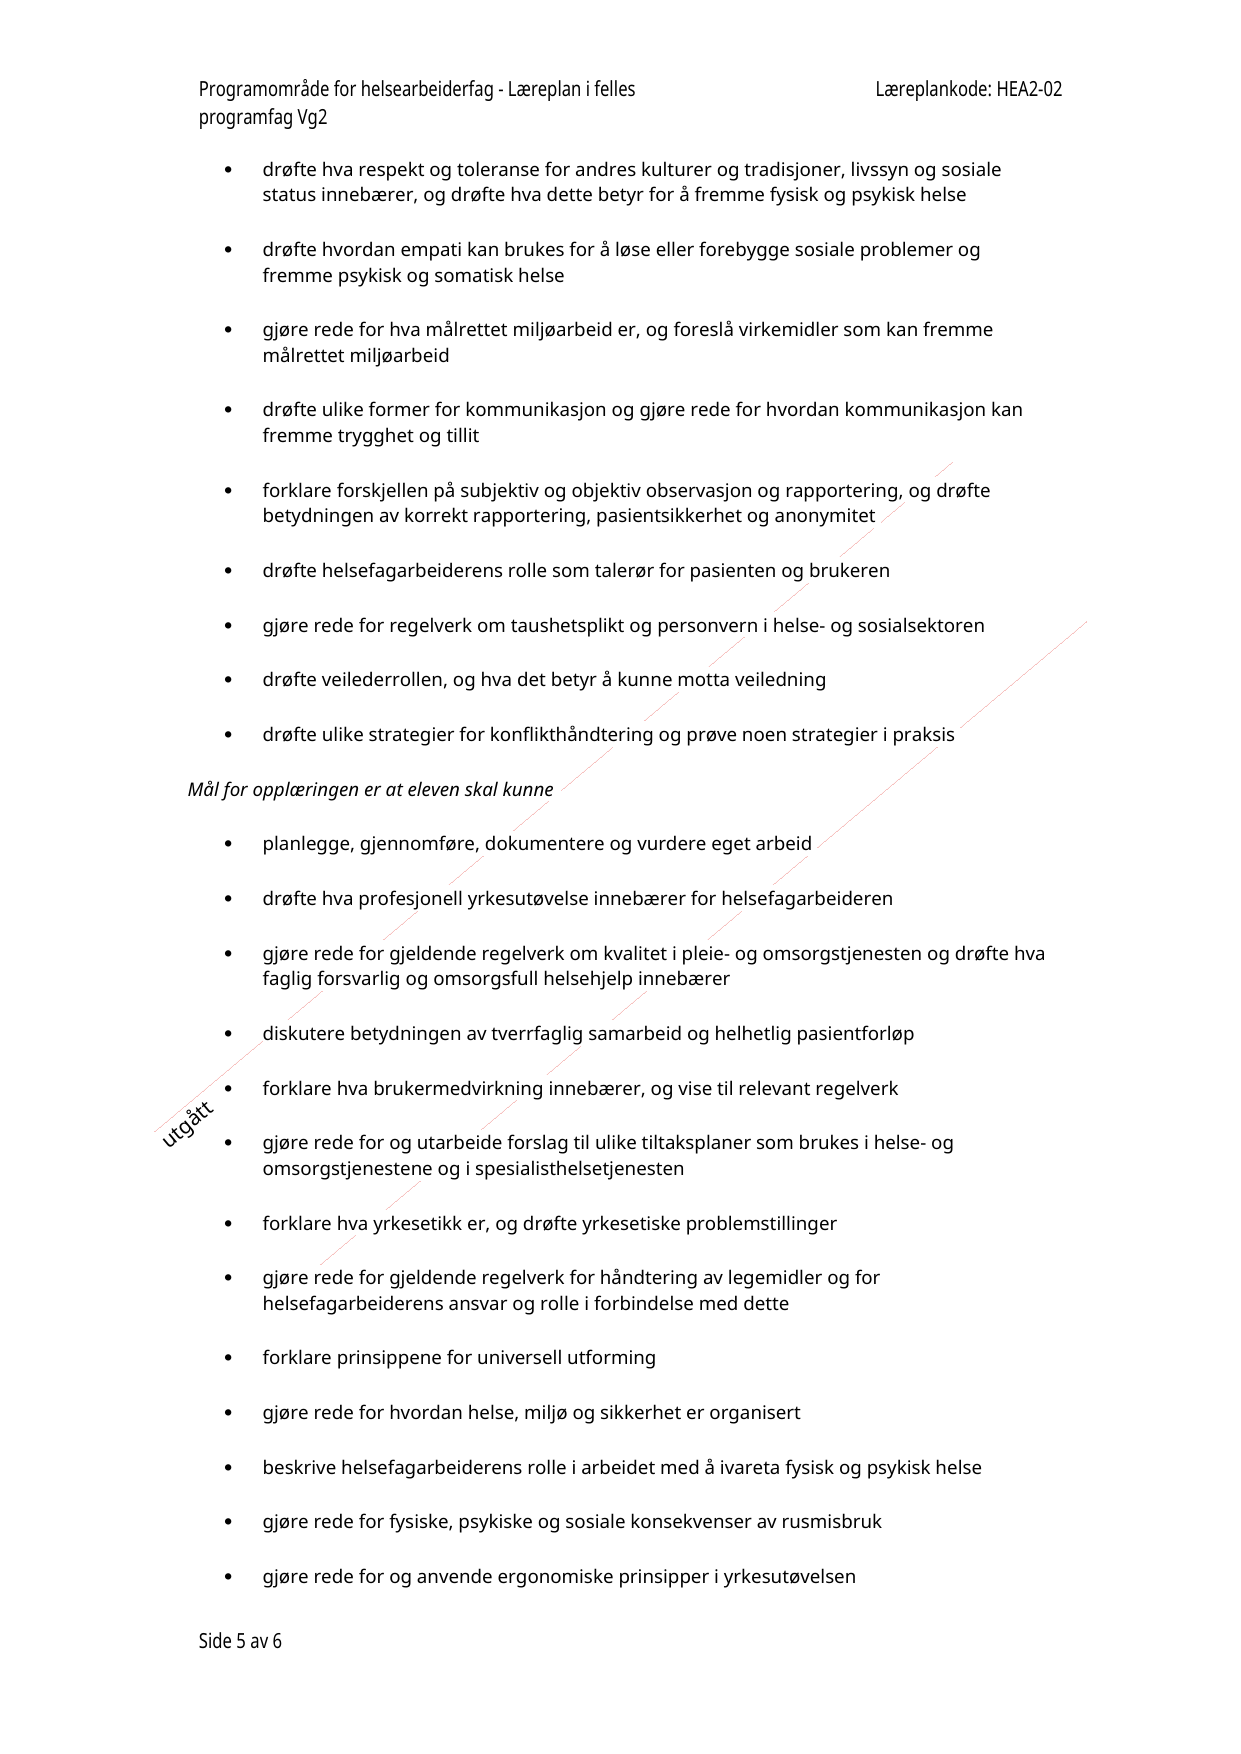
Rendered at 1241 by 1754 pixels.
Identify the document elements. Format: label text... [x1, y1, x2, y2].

list gjøre rede for fysiske, psykiske og sosiale konsekvenser av rusmisbruk [887, 1509, 1053, 1534]
list drøfte hva profesjonell yrkesutøvelse innebærer for helsefagarbeideren [898, 885, 1053, 911]
list drøfte veilederrollen, og hva det betyr å kunne motta veiledning [832, 667, 1031, 692]
list diskutere betydningen av tverrfaglig samarbeid og helhetlig pasientforløp [920, 1020, 1053, 1046]
list gjøre rede for og utarbeide forslag til ulike tiltaksplaner som brukes i helse- og omsorgstjenestene og i spesialisthelsetjenesten [482, 1129, 1053, 1181]
list gjøre rede for hvordan helse, miljø og sikkerhet er organisert [806, 1399, 1053, 1425]
list planlegge, gjennomføre, dokumentere og vurdere eget arbeid [817, 831, 1053, 856]
list drøfte ulike strategier for konflikthåndtering og prøve noen strategier i praksis [960, 721, 1053, 747]
text Mål for opplæringen er at eleven skal kunne [561, 776, 901, 801]
list forklare prinsippene for universell utforming [225, 1345, 263, 1370]
list gjøre rede for gjeldende regelverk for håndtering av legemidler og for helsefagarbeiderens ansvar og rolle i forbindelse med dette [225, 1264, 319, 1316]
list forklare hva yrkesetikk er, og drøfte yrkesetiske problemstillinger [842, 1210, 1053, 1235]
list drøfte ulike former for kommunikasjon og gjøre rede for hvordan kommunikasjon kan fremme trygghet og tillit [484, 397, 1053, 448]
list gjøre rede for og anvende ergonomiske prinsipper i yrkesutøvelsen [225, 1563, 1053, 1589]
list gjøre rede for hva målrettet miljøarbeid er, og foreslå virkemidler som kan fremme målrettet miljøarbeid [454, 317, 1053, 368]
list gjøre rede for og utarbeide forslag til ulike tiltaksplaner som brukes i helse- og omsorgstjenestene og i spesialisthelsetjenesten [225, 1129, 480, 1181]
list forklare prinsippene for universell utforming [661, 1345, 1053, 1370]
text Mål for opplæringen er at eleven skal kunne [875, 776, 1053, 801]
list gjøre rede for gjeldende regelverk for håndtering av legemidler og for helsefagarbeiderens ansvar og rolle i forbindelse med dette [322, 1264, 1053, 1316]
list gjøre rede for gjeldende regelverk om kvalitet i pleie- og omsorgstjenesten og drøfte hva faglig forsvarlig og omsorgsfull helsehjelp innebærer [735, 940, 1053, 991]
list drøfte hva respekt og toleranse for andres kulturer og tradisjoner, livssyn og sosiale status innebærer, og drøfte hva dette betyr for å fremme fysisk og psykisk helse [972, 156, 1053, 207]
list forklare hva brukermedvirkning innebærer, og vise til relevant regelverk [904, 1075, 1053, 1100]
list forklare forskjellen på subjektiv og objektiv observasjon og rapportering, og drøfte betydningen av korrekt rapportering, pasientsikkerhet og anonymitet [881, 477, 1053, 528]
list drøfte helsefagarbeiderens rolle som talerør for pasienten og brukeren [895, 557, 1053, 583]
list forklare forskjellen på subjektiv og objektiv observasjon og rapportering, og drøfte betydningen av korrekt rapportering, pasientsikkerhet og anonymitet [225, 477, 903, 528]
list drøfte hvordan empati kan brukes for å løse eller forebygge sosiale problemer og fremme psykisk og somatisk helse [569, 236, 1053, 287]
